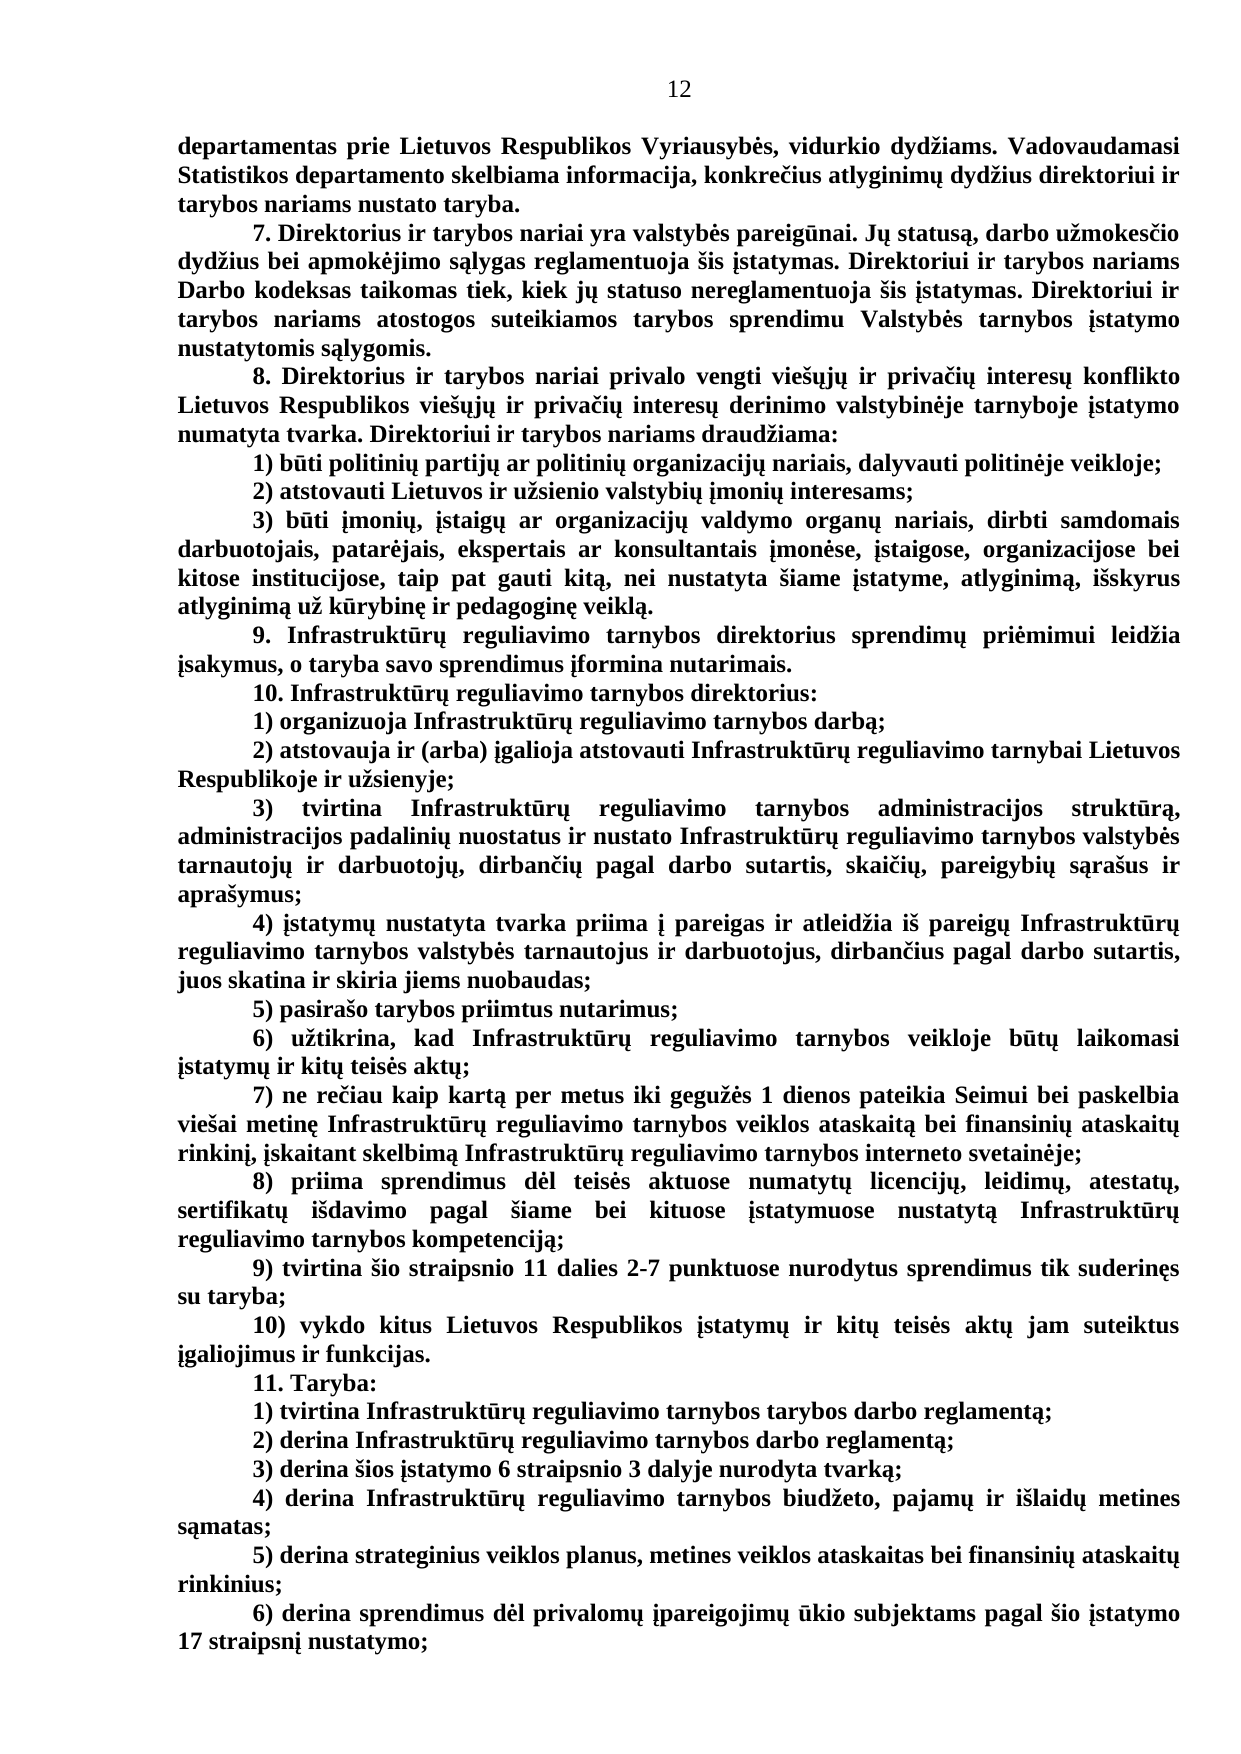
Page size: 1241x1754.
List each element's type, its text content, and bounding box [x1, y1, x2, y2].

text 11. Taryba: [177, 1368, 1181, 1396]
text 3) derina šios įstatymo 6 straipsnio 3 dalyje nurodyta tvarką; [177, 1454, 1181, 1483]
text 10) vykdo kitus Lietuvos Respublikos įstatymų ir kitų teisės aktų jam suteiktus įgaliojimus ir funkcijas. [177, 1310, 1181, 1368]
text departamentas prie Lietuvos Respublikos Vyriausybės, vidurkio dydžiams. Vadovaudamasi Statistikos departamento skelbiama informacija, konkrečius atlyginimų dydžius direktoriui ir tarybos nariams nustato taryba. [177, 131, 1181, 218]
text 2) atstovauja ir (arba) įgalioja atstovauti Infrastruktūrų reguliavimo tarnybai Lietuvos Respublikoje ir užsienyje; [177, 735, 1181, 793]
text 3) būti įmonių, įstaigų ar organizacijų valdymo organų nariais, dirbti samdomais darbuotojais, patarėjais, ekspertais ar konsultantais įmonėse, įstaigose, organizacijose bei kitose institucijose, taip pat gauti kitą, nei nustatyta šiame įstatyme, atlyginimą, išskyrus atlyginimą už kūrybinę ir pedagoginę veiklą. [177, 505, 1181, 620]
text 7. Direktorius ir tarybos nariai yra valstybės pareigūnai. Jų statusą, darbo užmokesčio dydžius bei apmokėjimo sąlygas reglamentuoja šis įstatymas. Direktoriui ir tarybos nariams Darbo kodeksas taikomas tiek, kiek jų statuso nereglamentuoja šis įstatymas. Direktoriui ir tarybos nariams atostogos suteikiamos tarybos sprendimu Valstybės tarnybos įstatymo nustatytomis sąlygomis. [177, 218, 1181, 361]
text 2) derina Infrastruktūrų reguliavimo tarnybos darbo reglamentą; [177, 1425, 1181, 1454]
text 1) būti politinių partijų ar politinių organizacijų nariais, dalyvauti politinėje veikloje; [177, 448, 1181, 476]
text 9) tvirtina šio straipsnio 11 dalies 2-7 punktuose nurodytus sprendimus tik suderinęs su taryba; [177, 1253, 1181, 1310]
text 1) tvirtina Infrastruktūrų reguliavimo tarnybos tarybos darbo reglamentą; [177, 1396, 1181, 1425]
text 4) derina Infrastruktūrų reguliavimo tarnybos biudžeto, pajamų ir išlaidų metines sąmatas; [177, 1483, 1181, 1540]
text 4) įstatymų nustatyta tvarka priima į pareigas ir atleidžia iš pareigų Infrastruktūrų reguliavimo tarnybos valstybės tarnautojus ir darbuotojus, dirbančius pagal darbo sutartis, juos skatina ir skiria jiems nuobaudas; [177, 908, 1181, 994]
text 3) tvirtina Infrastruktūrų reguliavimo tarnybos administracijos struktūrą, administracijos padalinių nuostatus ir nustato Infrastruktūrų reguliavimo tarnybos valstybės tarnautojų ir darbuotojų, dirbančių pagal darbo sutartis, skaičių, pareigybių sąrašus ir aprašymus; [177, 793, 1181, 908]
text 5) pasirašo tarybos priimtus nutarimus; [177, 994, 1181, 1023]
text 5) derina strateginius veiklos planus, metines veiklos ataskaitas bei finansinių ataskaitų rinkinius; [177, 1540, 1181, 1598]
text 7) ne rečiau kaip kartą per metus iki gegužės 1 dienos pateikia Seimui bei paskelbia viešai metinę Infrastruktūrų reguliavimo tarnybos veiklos ataskaitą bei finansinių ataskaitų rinkinį, įskaitant skelbimą Infrastruktūrų reguliavimo tarnybos interneto svetainėje; [177, 1080, 1181, 1166]
text 2) atstovauti Lietuvos ir užsienio valstybių įmonių interesams; [177, 476, 1181, 505]
text 6) užtikrina, kad Infrastruktūrų reguliavimo tarnybos veikloje būtų laikomasi įstatymų ir kitų teisės aktų; [177, 1023, 1181, 1080]
text 8) priima sprendimus dėl teisės aktuose numatytų licencijų, leidimų, atestatų, sertifikatų išdavimo pagal šiame bei kituose įstatymuose nustatytą Infrastruktūrų reguliavimo tarnybos kompetenciją; [177, 1166, 1181, 1253]
text 9. Infrastruktūrų reguliavimo tarnybos direktorius sprendimų priėmimui leidžia įsakymus, o taryba savo sprendimus įformina nutarimais. [177, 620, 1181, 678]
text 1) organizuoja Infrastruktūrų reguliavimo tarnybos darbą; [177, 706, 1181, 735]
text 10. Infrastruktūrų reguliavimo tarnybos direktorius: [177, 678, 1181, 706]
text 6) derina sprendimus dėl privalomų įpareigojimų ūkio subjektams pagal šio įstatymo 17 straipsnį nustatymo; [177, 1598, 1181, 1655]
text 8. Direktorius ir tarybos nariai privalo vengti viešųjų ir privačių interesų konflikto Lietuvos Respublikos viešųjų ir privačių interesų derinimo valstybinėje tarnyboje įstatymo numatyta tvarka. Direktoriui ir tarybos nariams draudžiama: [177, 361, 1181, 448]
